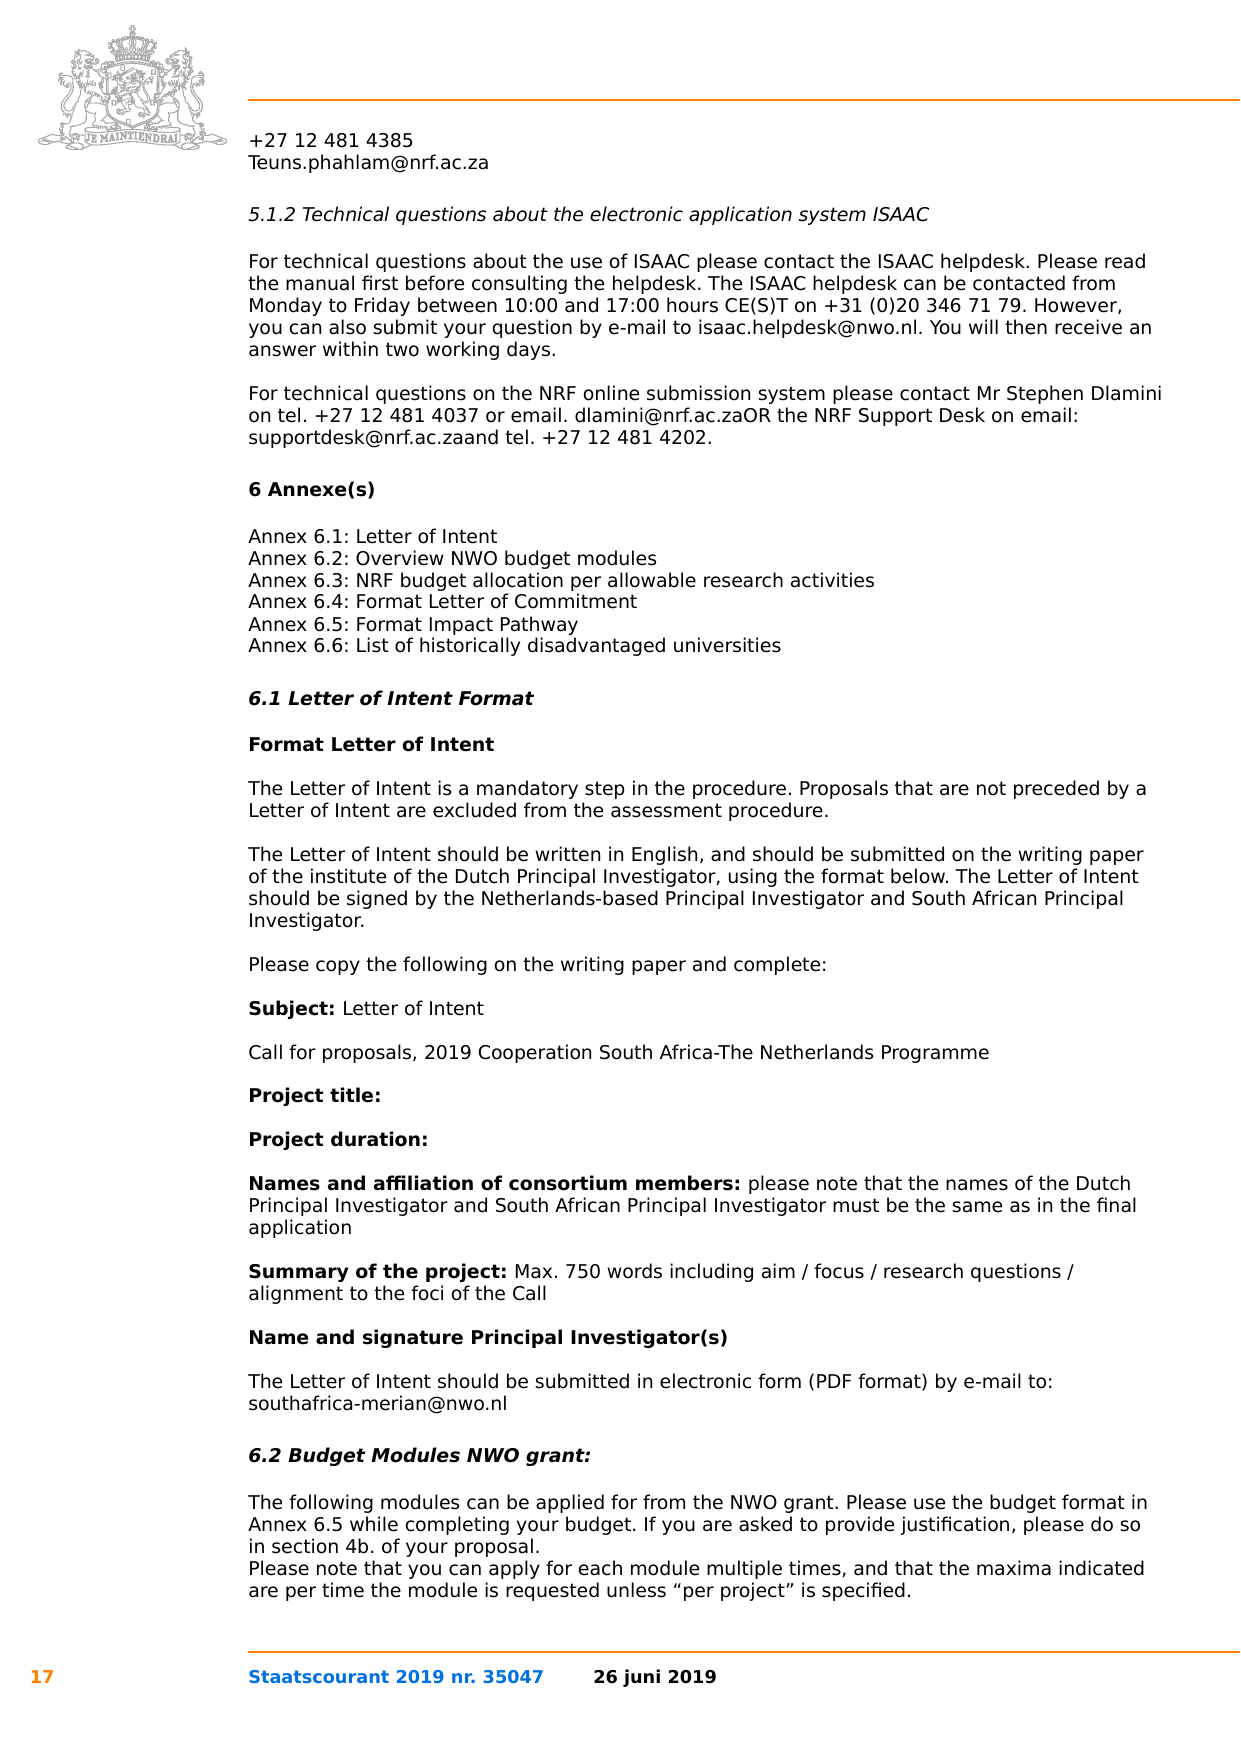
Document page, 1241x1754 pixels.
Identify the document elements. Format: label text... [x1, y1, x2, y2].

text Please copy the following on the writing paper and complete: [248, 954, 1163, 976]
subtitle 5.1.2 Technical questions about the electronic application system ISAAC [248, 204, 1163, 226]
text The Letter of Intent should be submitted in electronic form (PDF format) by e-mail to: southafrica-merian@nwo.nl [248, 1371, 1163, 1414]
picture [38, 25, 227, 150]
text Annex 6.3: NRF budget allocation per allowable research activities [248, 569, 1163, 591]
text Summary of the project: Max. 750 words including aim / focus / research questions / alignment to the foci of the Call [248, 1261, 1163, 1305]
text For technical questions about the use of ISAAC please contact the ISAAC helpdesk. Please read the manual first before consulting the helpdesk. The ISAAC helpdesk can be contacted from Monday to Friday between 10:00 and 17:00 hours CE(S)T on +31 (0)20 346 71 79. However, you can also submit your question by e-mail to isaac.helpdesk@nwo.nl. You will then receive an answer within two working days. [248, 251, 1163, 361]
text Annex 6.4: Format Letter of Commitment [248, 591, 1163, 613]
text The following modules can be applied for from the NWO grant. Please use the budget format in Annex 6.5 while completing your budget. If you are asked to provide justification, please do so in section 4b. of your proposal. [248, 1492, 1163, 1557]
text Name and signature Principal Investigator(s) [248, 1327, 1163, 1349]
text +27 12 481 4385 [248, 130, 1163, 152]
text Teuns.phahlam@nrf.ac.za [248, 152, 1163, 174]
text Annex 6.1: Letter of Intent [248, 526, 1163, 547]
text Call for proposals, 2019 Cooperation South Africa-The Netherlands Programme [248, 1042, 1163, 1063]
text For technical questions on the NRF online submission system please contact Mr Stephen Dlamini on tel. +27 12 481 4037 or email. dlamini@nrf.ac.zaOR the NRF Support Desk on email: supportdesk@nrf.ac.zaand tel. +27 12 481 4202. [248, 383, 1163, 448]
text Annex 6.2: Overview NWO budget modules [248, 547, 1163, 569]
text Annex 6.5: Format Impact Pathway [248, 613, 1163, 635]
text Project duration: [248, 1129, 1163, 1151]
text Project title: [248, 1085, 1163, 1107]
subtitle 6.1 Letter of Intent Format [248, 687, 1163, 709]
subtitle 6.2 Budget Modules NWO grant: [248, 1444, 1163, 1467]
text Subject: Letter of Intent [248, 998, 1163, 1020]
text The Letter of Intent should be written in English, and should be submitted on the writing paper of the institute of the Dutch Principal Investigator, using the format below. The Letter of Intent should be signed by the Netherlands-based Principal Investigator and South African Principal Investigator. [248, 844, 1163, 932]
subtitle 6 Annexe(s) [248, 478, 1163, 501]
text The Letter of Intent is a mandatory step in the procedure. Proposals that are not preceded by a Letter of Intent are excluded from the assessment procedure. [248, 778, 1163, 822]
text Please note that you can apply for each module multiple times, and that the maxima indicated are per time the module is requested unless “per project” is specified. [248, 1557, 1163, 1601]
text Annex 6.6: List of historically disadvantaged universities [248, 635, 1163, 657]
subtitle Format Letter of Intent [248, 734, 1163, 756]
text Names and affiliation of consortium members: please note that the names of the Dutch Principal Investigator and South African Principal Investigator must be the same as in the final application [248, 1173, 1163, 1239]
